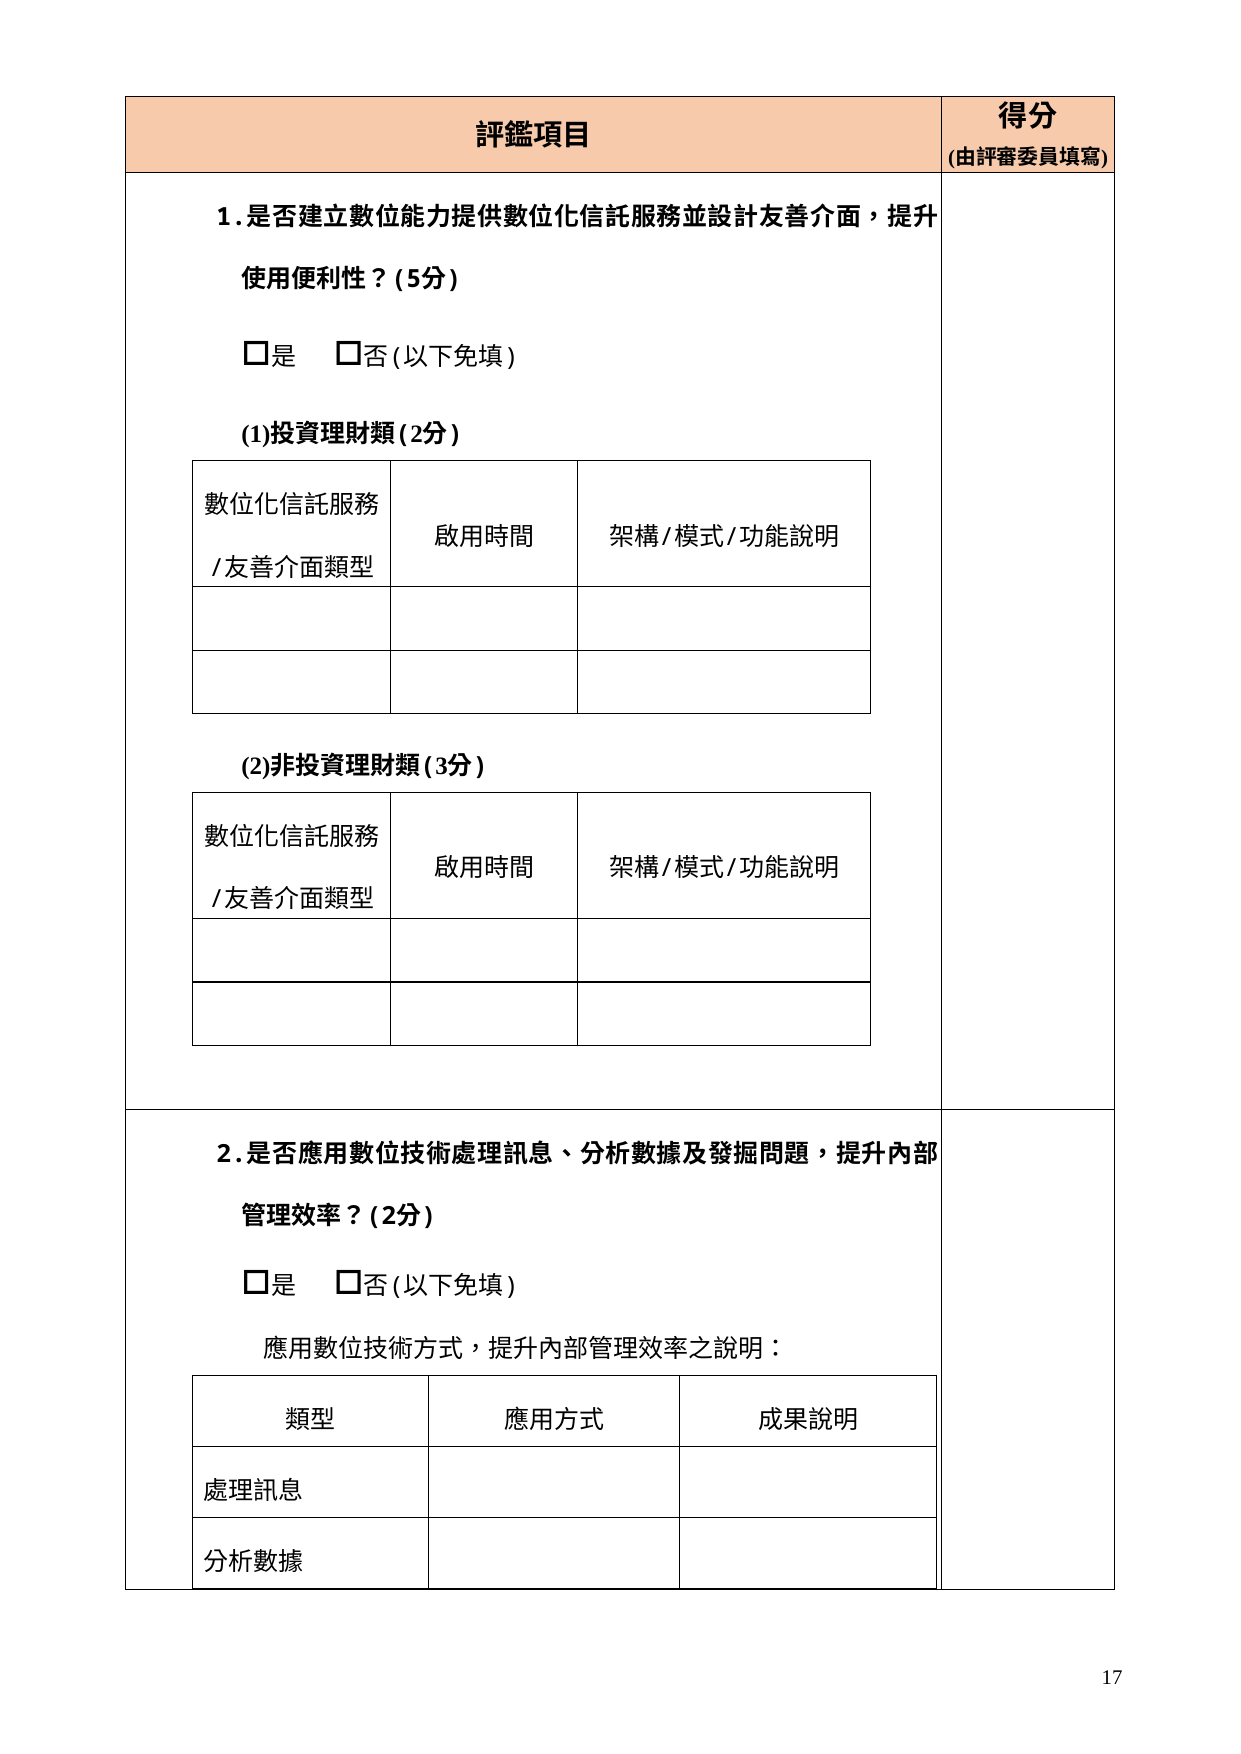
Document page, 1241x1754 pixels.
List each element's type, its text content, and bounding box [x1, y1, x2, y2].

table_cell [680, 1518, 936, 1588]
table_header 數位化信託服務/友善介面類型 [193, 793, 390, 918]
table_cell [193, 587, 390, 650]
table_cell [578, 587, 870, 650]
table_header 啟用時間 [391, 793, 577, 918]
table_header 架構/模式/功能說明 [578, 461, 870, 586]
table_cell [578, 983, 870, 1045]
table_header 類型 [193, 1376, 428, 1446]
table_header 啟用時間 [391, 461, 577, 586]
table_cell [391, 587, 577, 650]
table_cell [942, 173, 1114, 1108]
table_cell [193, 651, 390, 713]
table_cell 2.是否應用數位技術處理訊息、分析數據及發掘問題，提升內部管理效率？(2分) 是 否(以下免填) 應用數位技術方式，提升內部管理效率之說明： [126, 1110, 941, 1589]
table_cell [942, 1110, 1114, 1589]
table_header 架構/模式/功能說明 [578, 793, 870, 918]
table_header 成果說明 [680, 1376, 936, 1446]
table_cell [578, 651, 870, 713]
table_cell [429, 1447, 679, 1517]
table_header 應用方式 [429, 1376, 679, 1446]
table_cell [193, 919, 390, 981]
table_cell [680, 1447, 936, 1517]
table_cell [391, 651, 577, 713]
table_cell [429, 1518, 679, 1588]
table_cell [193, 983, 390, 1045]
table_cell 處理訊息 [193, 1447, 428, 1517]
table_header 評鑑項目 [126, 97, 941, 172]
table_cell 分析數據 [193, 1518, 428, 1588]
table_cell [391, 983, 577, 1045]
table_header 得分 (由評審委員填寫) [942, 97, 1114, 172]
table_header 數位化信託服務/友善介面類型 [193, 461, 390, 586]
table_cell 1.是否建立數位能力提供數位化信託服務並設計友善介面，提升使用便利性？(5分) 是 否(以下免填) (1)投資理財類(2分) (2)非投資理財類(3分) [126, 173, 941, 1108]
table_cell [391, 919, 577, 981]
table_cell [578, 919, 870, 981]
